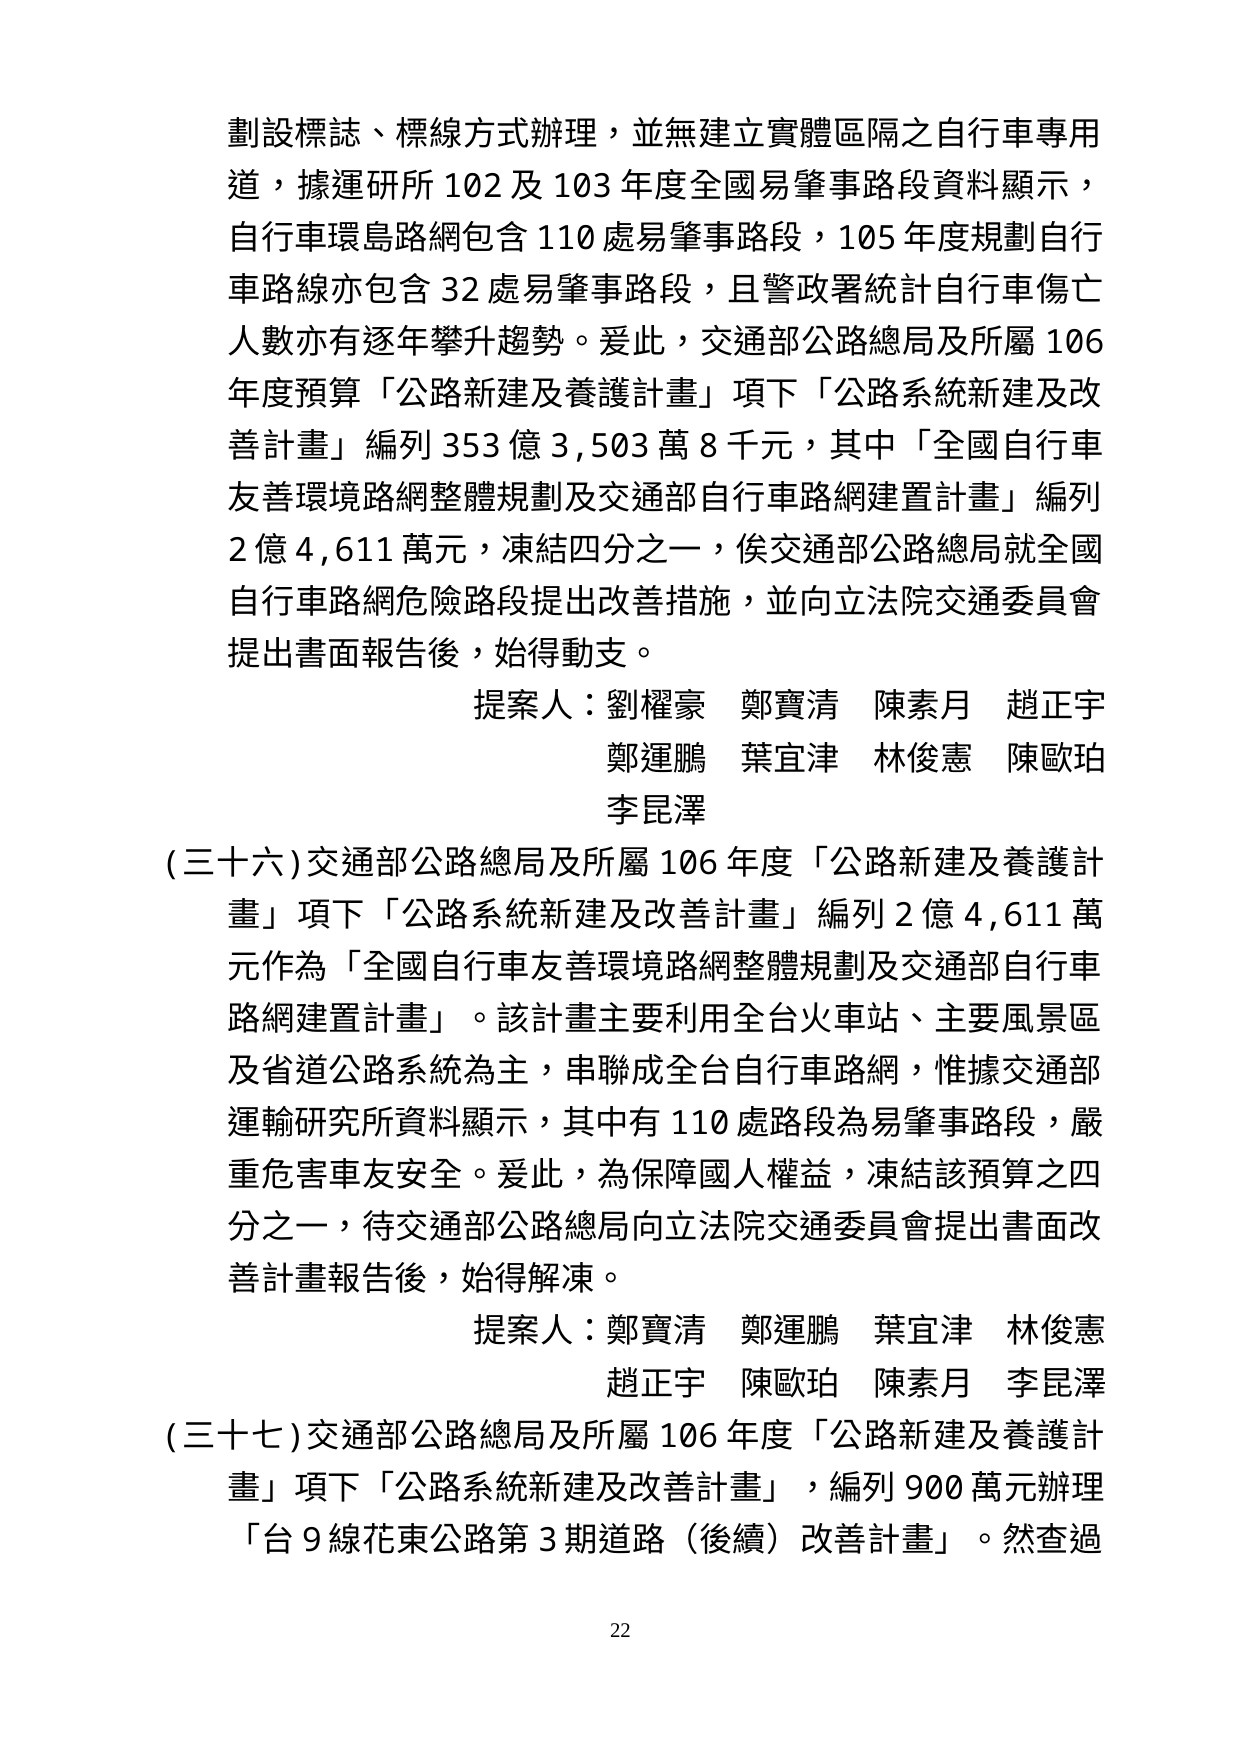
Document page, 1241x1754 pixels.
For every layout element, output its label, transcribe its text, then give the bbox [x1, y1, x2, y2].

text 提案人：鄭寶清 鄭運鵬 葉宜津 林俊憲 趙正宇 陳歐珀 陳素月 李昆澤 [473, 1301, 1117, 1405]
text 劃設標誌、標線方式辦理，並無建立實體區隔之自行車專用道，據運研所102及103年度全國易肇事路段資料顯示，自行車環島路網包含110處易肇事路段，105年度規劃自行車路線亦包含32處易肇事路段，且警政署統計自行車傷亡人數亦有逐年攀升趨勢。爰此，交通部公路總局及所屬106年度預算「公路新建及養護計畫」項下「公路系統新建及改善計畫」編列353億3,503萬8千元，其中「全國自行車友善環境路網整體規劃及交通部自行車路網建置計畫」編列2億4,611萬元，凍結四分之一，俟交通部公路總局就全國自行車路網危險路段提出改善措施，並向立法院交通委員會提出書面報告後，始得動支。 [161, 103, 1104, 676]
text (三十六)交通部公路總局及所屬106年度「公路新建及養護計畫」項下「公路系統新建及改善計畫」編列2億4,611萬元作為「全國自行車友善環境路網整體規劃及交通部自行車路網建置計畫」。該計畫主要利用全台火車站、主要風景區及省道公路系統為主，串聯成全台自行車路網，惟據交通部運輸研究所資料顯示，其中有110處路段為易肇事路段，嚴重危害車友安全。爰此，為保障國人權益，凍結該預算之四分之一，待交通部公路總局向立法院交通委員會提出書面改善計畫報告後，始得解凍。 [161, 832, 1104, 1301]
text 提案人：劉櫂豪 鄭寶清 陳素月 趙正宇 鄭運鵬 葉宜津 林俊憲 陳歐珀 李昆澤 [473, 676, 1117, 832]
text (三十七)交通部公路總局及所屬106年度「公路新建及養護計畫」項下「公路系統新建及改善計畫」，編列900萬元辦理「台9線花東公路第3期道路（後續）改善計畫」。然查過 [161, 1405, 1104, 1562]
